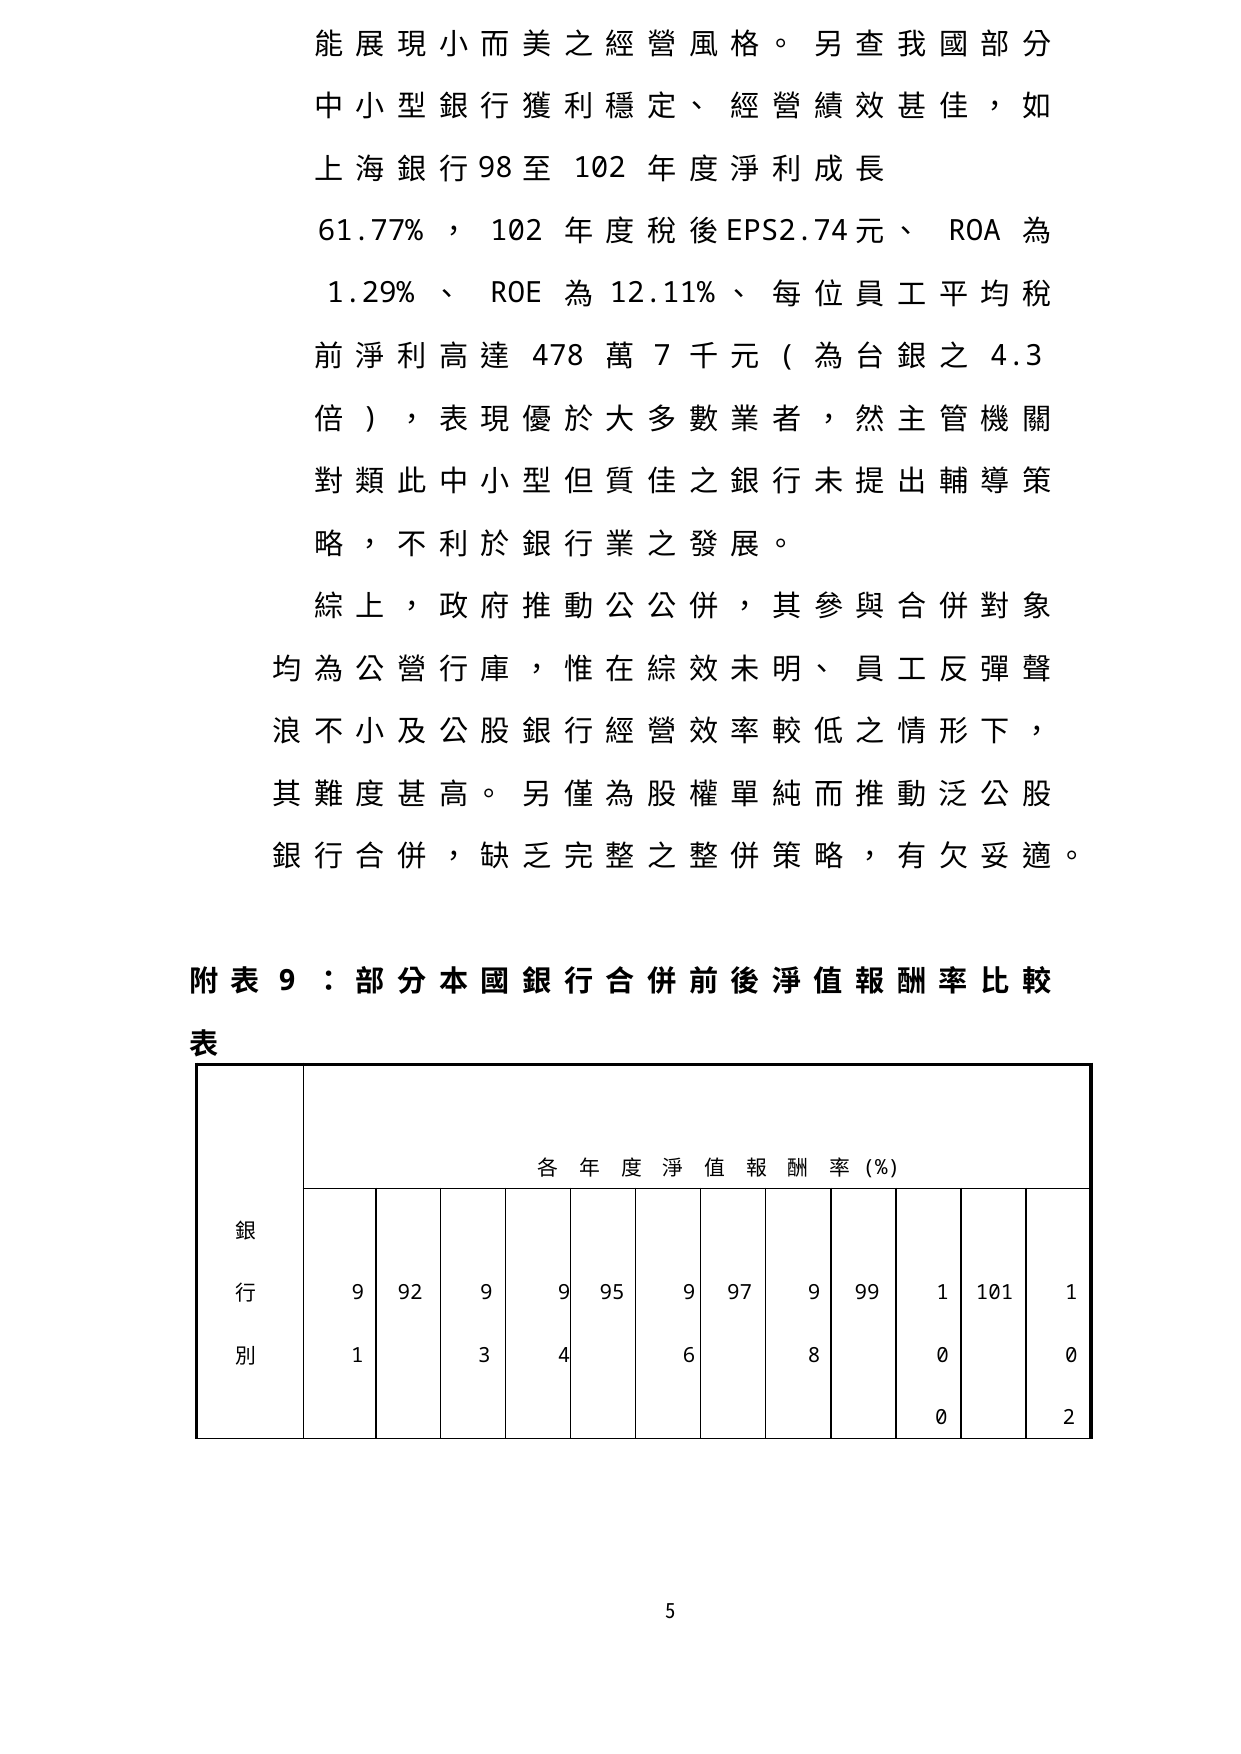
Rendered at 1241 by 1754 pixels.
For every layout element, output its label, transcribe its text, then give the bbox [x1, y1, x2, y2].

table_cell 94 [506, 1189, 570, 1437]
text 能展現小而美之經營風格。另查我國部分中小型銀行獲利穩定、經營績效甚佳，如上海銀行98至102年度淨利成長61.77%，102年度稅後EPS2.74元、ROA為1.29%、ROE為12.11%、每位員工平均稅前淨利高達478萬7千元(為台銀之4.3倍)，表現優於大多數業者，然主管機關對類此中小型但質佳之銀行未提出輔導策略，不利於銀行業之發展。 [271, 0, 1058, 562]
text 附表9：部分本國銀行合併前後淨值報酬率比較表 [183, 937, 1058, 1062]
table_cell 91 [304, 1189, 375, 1437]
table_cell 99 [832, 1189, 895, 1437]
table_cell 102 [1027, 1189, 1089, 1437]
table_cell 101 [962, 1189, 1025, 1437]
table_cell 93 [441, 1189, 505, 1437]
table_header 銀行別 [198, 1066, 303, 1437]
table_cell 92 [377, 1189, 440, 1437]
table_header 各年度淨值報酬率(%) [304, 1066, 1089, 1187]
table_cell 97 [701, 1189, 765, 1437]
table_cell 95 [571, 1189, 635, 1437]
text 綜上，政府推動公公併，其參與合併對象均為公營行庫，惟在綜效未明、員工反彈聲浪不小及公股銀行經營效率較低之情形下，其難度甚高。另僅為股權單純而推動泛公股銀行合併，缺乏完整之整併策略，有欠妥適。 [242, 562, 1058, 875]
table_cell 98 [766, 1189, 830, 1437]
table_cell 96 [636, 1189, 700, 1437]
table_cell 100 [897, 1189, 960, 1437]
